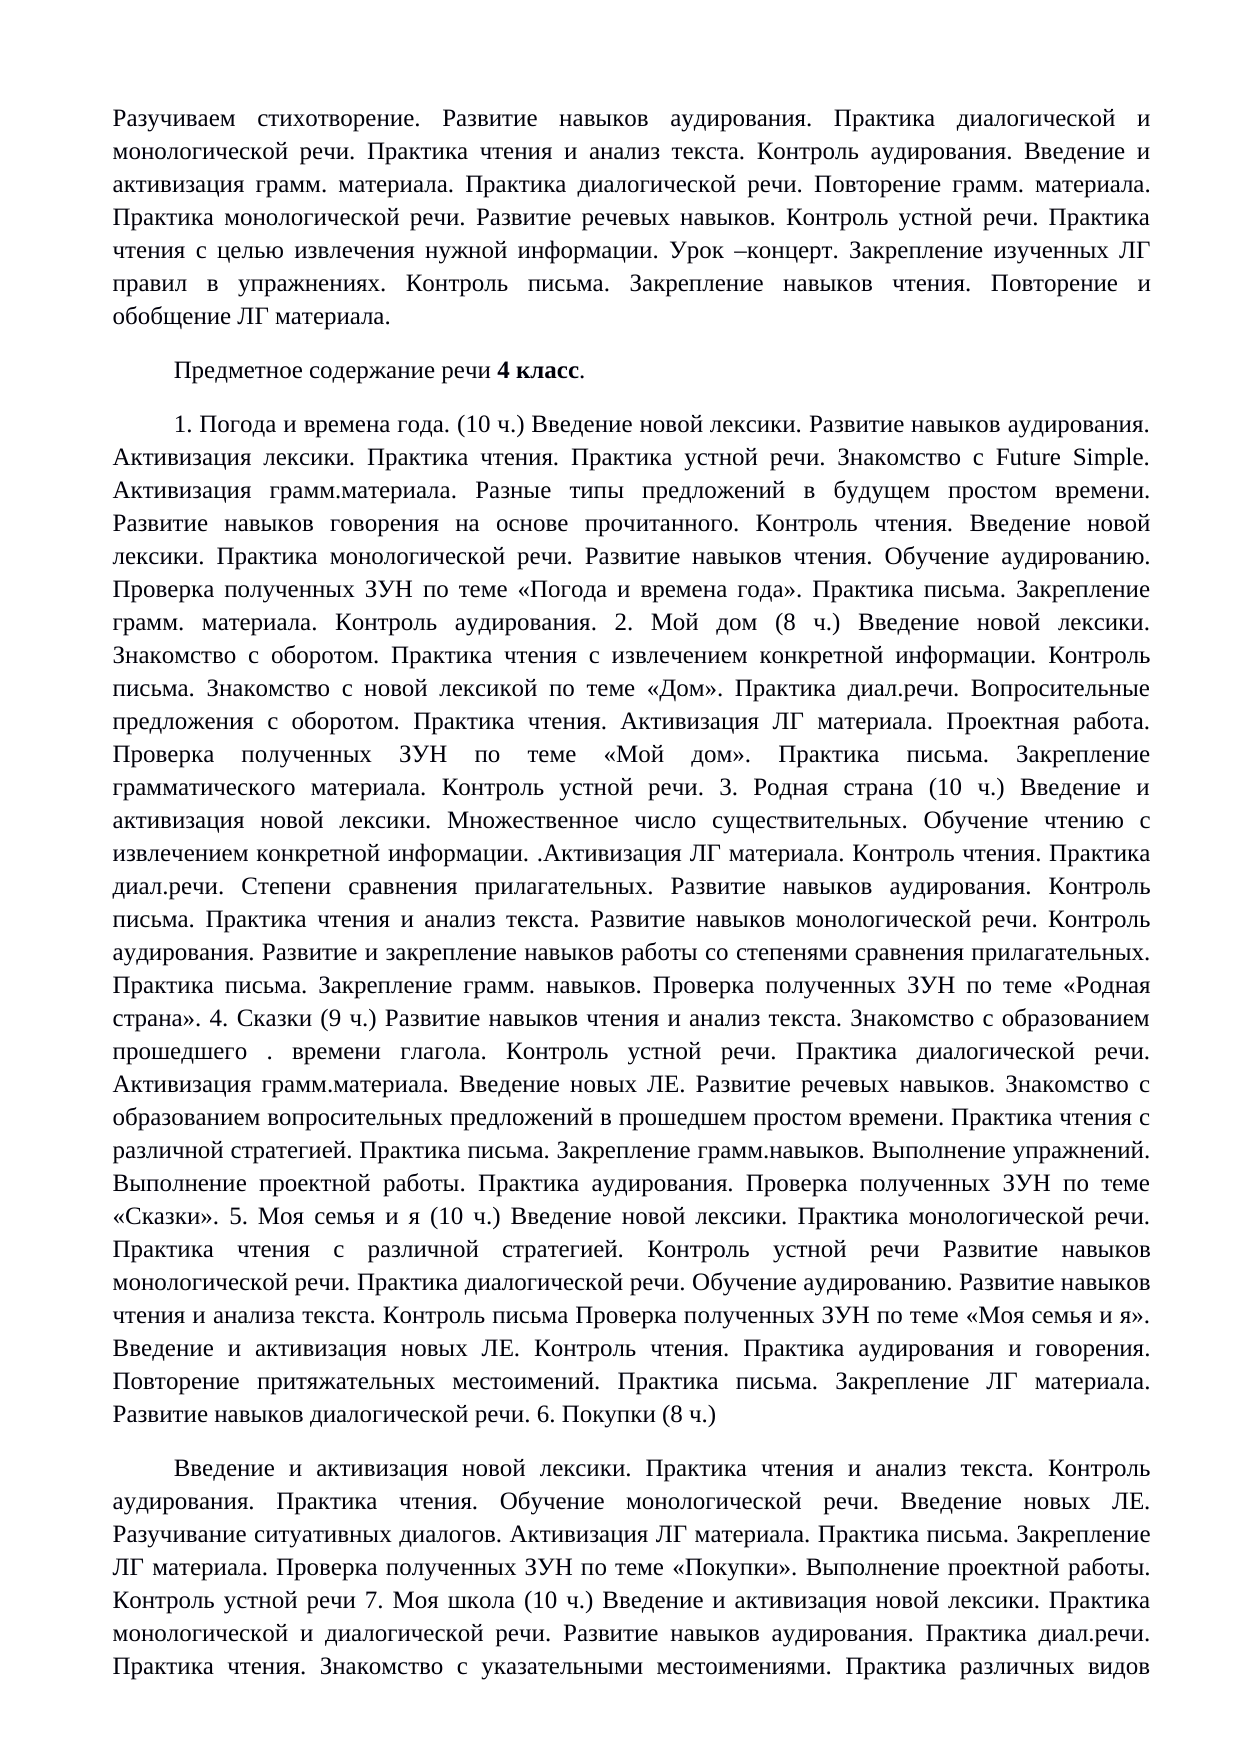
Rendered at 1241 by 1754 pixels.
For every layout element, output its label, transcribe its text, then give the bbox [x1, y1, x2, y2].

text Введение и активизация новой лексики. Практика чтения и анализ текста. Контроль аудирования. Практика чтения. Обучение монологической речи. Введение новых ЛЕ. Разучивание ситуативных диалогов. Активизация ЛГ материала. Практика письма. Закрепление ЛГ материала. Проверка полученных ЗУН по теме «Покупки». Выполнение проектной работы. Контроль устной речи 7. Моя школа (10 ч.) Введение и активизация новой лексики. Практика монологической и диалогической речи. Развитие навыков аудирования. Практика диал.речи. Практика чтения. Знакомство с указательными местоимениями. Практика различных видов [112, 1453, 1152, 1680]
text Предметное содержание речи 4 класс. [112, 355, 1152, 384]
text 1. Погода и времена года. (10 ч.) Введение новой лексики. Развитие навыков аудирования. Активизация лексики. Практика чтения. Практика устной речи. Знакомство с Future Simple. Активизация грамм.материала. Разные типы предложений в будущем простом времени. Развитие навыков говорения на основе прочитанного. Контроль чтения. Введение новой лексики. Практика монологической речи. Развитие навыков чтения. Обучение аудированию. Проверка полученных ЗУН по теме «Погода и времена года». Практика письма. Закрепление грамм. материала. Контроль аудирования. 2. Мой дом (8 ч.) Введение новой лексики. Знакомство с оборотом. Практика чтения с извлечением конкретной информации. Контроль письма. Знакомство с новой лексикой по теме «Дом». Практика диал.речи. Вопросительные предложения с оборотом. Практика чтения. Активизация ЛГ материала. Проектная работа. Проверка полученных ЗУН по теме «Мой дом». Практика письма. Закрепление грамматического материала. Контроль устной речи. 3. Родная страна (10 ч.) Введение и активизация новой лексики. Множественное число существительных. Обучение чтению с извлечением конкретной информации. .Активизация ЛГ материала. Контроль чтения. Практика диал.речи. Степени сравнения прилагательных. Развитие навыков аудирования. Контроль письма. Практика чтения и анализ текста. Развитие навыков монологической речи. Контроль аудирования. Развитие и закрепление навыков работы со степенями сравнения прилагательных. Практика письма. Закрепление грамм. навыков. Проверка полученных ЗУН по теме «Родная страна». 4. Сказки (9 ч.) Развитие навыков чтения и анализ текста. Знакомство с образованием прошедшего . времени глагола. Контроль устной речи. Практика диалогической речи. Активизация грамм.материала. Введение новых ЛЕ. Развитие речевых навыков. Знакомство с образованием вопросительных предложений в прошедшем простом времени. Практика чтения с различной стратегией. Практика письма. Закрепление грамм.навыков. Выполнение упражнений. Выполнение проектной работы. Практика аудирования. Проверка полученных ЗУН по теме «Сказки». 5. Моя семья и я (10 ч.) Введение новой лексики. Практика монологической речи. Практика чтения с различной стратегией. Контроль устной речи Развитие навыков монологической речи. Практика диалогической речи. Обучение аудированию. Развитие навыков чтения и анализа текста. Контроль письма Проверка полученных ЗУН по теме «Моя семья и я». Введение и активизация новых ЛЕ. Контроль чтения. Практика аудирования и говорения. Повторение притяжательных местоимений. Практика письма. Закрепление ЛГ материала. Развитие навыков диалогической речи. 6. Покупки (8 ч.) [112, 409, 1152, 1428]
text Разучиваем стихотворение. Развитие навыков аудирования. Практика диалогической и монологической речи. Практика чтения и анализ текста. Контроль аудирования. Введение и активизация грамм. материала. Практика диалогической речи. Повторение грамм. материала. Практика монологической речи. Развитие речевых навыков. Контроль устной речи. Практика чтения с целью извлечения нужной информации. Урок –концерт. Закрепление изученных ЛГ правил в упражнениях. Контроль письма. Закрепление навыков чтения. Повторение и обобщение ЛГ материала. [112, 103, 1152, 330]
